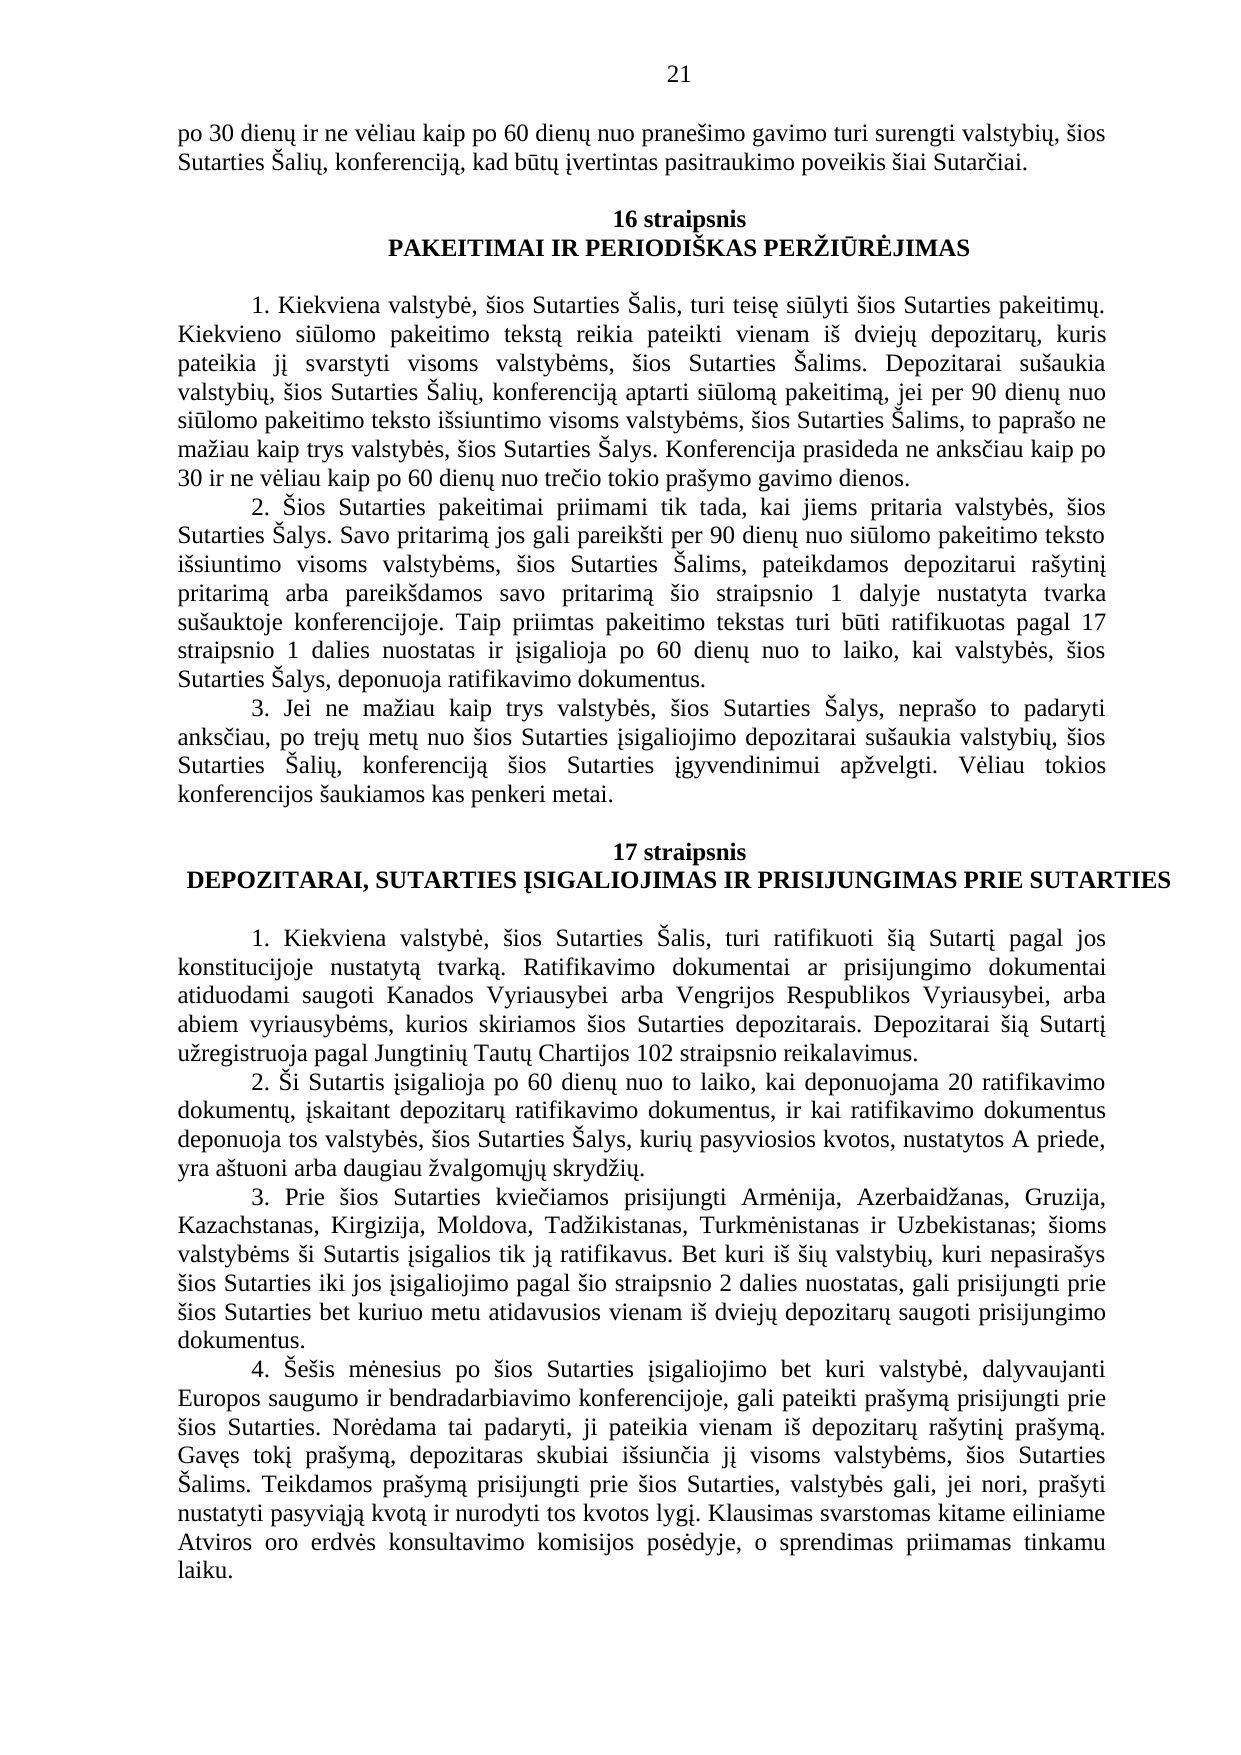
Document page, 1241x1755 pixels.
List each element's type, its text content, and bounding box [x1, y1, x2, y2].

text DEPOZITARAI, SUTARTIES ĮSIGALIOJIMAS IR PRISIJUNGIMAS PRIE SUTARTIES [177, 866, 1181, 894]
text 2. Ši Sutartis įsigalioja po 60 dienų nuo to laiko, kai deponuojama 20 ratifikavimo dokumentų, įskaitant depozitarų ratifikavimo dokumentus, ir kai ratifikavimo dokumentus deponuoja tos valstybės, šios Sutarties Šalys, kurių pasyviosios kvotos, nustatytos A priede, yra aštuoni arba daugiau žvalgomųjų skrydžių. [177, 1067, 1107, 1182]
text PAKEITIMAI IR PERIODIŠKAS PERŽIŪRĖJIMAS [177, 233, 1181, 262]
text 2. Šios Sutarties pakeitimai priimami tik tada, kai jiems pritaria valstybės, šios Sutarties Šalys. Savo pritarimą jos gali pareikšti per 90 dienų nuo siūlomo pakeitimo teksto išsiuntimo visoms valstybėms, šios Sutarties Šalims, pateikdamos depozitarui rašytinį pritarimą arba pareikšdamos savo pritarimą šio straipsnio 1 dalyje nustatyta tvarka sušauktoje konferencijoje. Taip priimtas pakeitimo tekstas turi būti ratifikuotas pagal 17 straipsnio 1 dalies nuostatas ir įsigalioja po 60 dienų nuo to laiko, kai valstybės, šios Sutarties Šalys, deponuoja ratifikavimo dokumentus. [177, 492, 1107, 693]
text 16 straipsnis [177, 204, 1181, 233]
text 4. Šešis mėnesius po šios Sutarties įsigaliojimo bet kuri valstybė, dalyvaujanti Europos saugumo ir bendradarbiavimo konferencijoje, gali pateikti prašymą prisijungti prie šios Sutarties. Norėdama tai padaryti, ji pateikia vienam iš depozitarų rašytinį prašymą. Gavęs tokį prašymą, depozitaras skubiai išsiunčia jį visoms valstybėms, šios Sutarties Šalims. Teikdamos prašymą prisijungti prie šios Sutarties, valstybės gali, jei nori, prašyti nustatyti pasyviąją kvotą ir nurodyti tos kvotos lygį. Klausimas svarstomas kitame eiliniame Atviros oro erdvės konsultavimo komisijos posėdyje, o sprendimas priimamas tinkamu laiku. [177, 1354, 1107, 1584]
text 1. Kiekviena valstybė, šios Sutarties Šalis, turi ratifikuoti šią Sutartį pagal jos konstitucijoje nustatytą tvarką. Ratifikavimo dokumentai ar prisijungimo dokumentai atiduodami saugoti Kanados Vyriausybei arba Vengrijos Respublikos Vyriausybei, arba abiem vyriausybėms, kurios skiriamos šios Sutarties depozitarais. Depozitarai šią Sutartį užregistruoja pagal Jungtinių Tautų Chartijos 102 straipsnio reikalavimus. [177, 923, 1107, 1067]
text po 30 dienų ir ne vėliau kaip po 60 dienų nuo pranešimo gavimo turi surengti valstybių, šios Sutarties Šalių, konferenciją, kad būtų įvertintas pasitraukimo poveikis šiai Sutarčiai. [177, 118, 1107, 176]
text 3. Jei ne mažiau kaip trys valstybės, šios Sutarties Šalys, neprašo to padaryti anksčiau, po trejų metų nuo šios Sutarties įsigaliojimo depozitarai sušaukia valstybių, šios Sutarties Šalių, konferenciją šios Sutarties įgyvendinimui apžvelgti. Vėliau tokios konferencijos šaukiamos kas penkeri metai. [177, 693, 1107, 808]
text 17 straipsnis [177, 837, 1181, 866]
text 3. Prie šios Sutarties kviečiamos prisijungti Armėnija, Azerbaidžanas, Gruzija, Kazachstanas, Kirgizija, Moldova, Tadžikistanas, Turkmėnistanas ir Uzbekistanas; šioms valstybėms ši Sutartis įsigalios tik ją ratifikavus. Bet kuri iš šių valstybių, kuri nepasirašys šios Sutarties iki jos įsigaliojimo pagal šio straipsnio 2 dalies nuostatas, gali prisijungti prie šios Sutarties bet kuriuo metu atidavusios vienam iš dviejų depozitarų saugoti prisijungimo dokumentus. [177, 1182, 1107, 1354]
text 1. Kiekviena valstybė, šios Sutarties Šalis, turi teisę siūlyti šios Sutarties pakeitimų. Kiekvieno siūlomo pakeitimo tekstą reikia pateikti vienam iš dviejų depozitarų, kuris pateikia jį svarstyti visoms valstybėms, šios Sutarties Šalims. Depozitarai sušaukia valstybių, šios Sutarties Šalių, konferenciją aptarti siūlomą pakeitimą, jei per 90 dienų nuo siūlomo pakeitimo teksto išsiuntimo visoms valstybėms, šios Sutarties Šalims, to paprašo ne mažiau kaip trys valstybės, šios Sutarties Šalys. Konferencija prasideda ne anksčiau kaip po 30 ir ne vėliau kaip po 60 dienų nuo trečio tokio prašymo gavimo dienos. [177, 291, 1107, 492]
